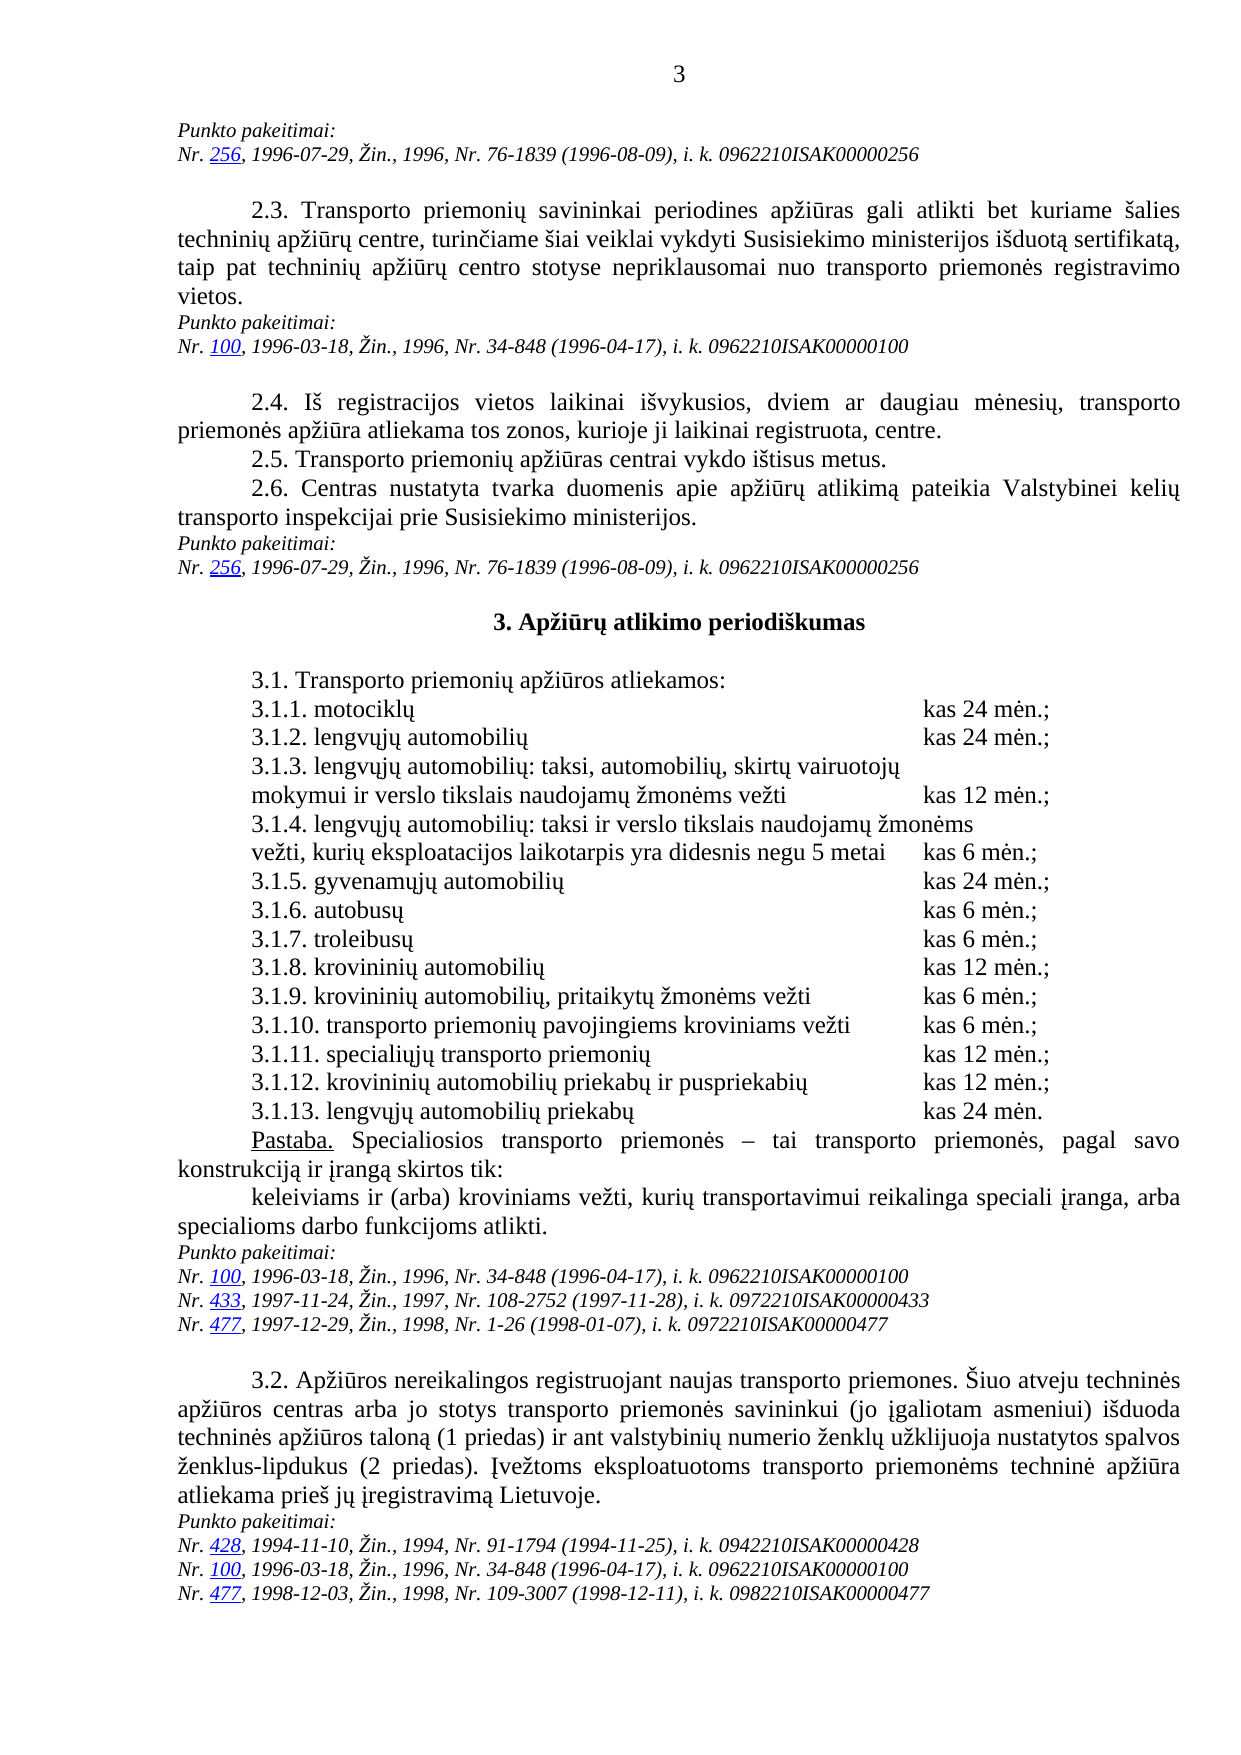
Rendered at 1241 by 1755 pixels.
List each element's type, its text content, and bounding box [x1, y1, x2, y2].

text 3. Apžiūrų atlikimo periodiškumas [177, 607, 1181, 636]
text 3.1.11. specialiųjų transporto priemonių kas 12 mėn.; [177, 1039, 1181, 1067]
text 3.1.13. lengvųjų automobilių priekabų kas 24 mėn. [177, 1096, 1181, 1125]
text Punkto pakeitimai: [177, 1509, 1181, 1533]
text Nr. 100, 1996-03-18, Žin., 1996, Nr. 34-848 (1996-04-17), i. k. 0962210ISAK00000100 [177, 334, 1181, 358]
text 3.1.1. motociklų kas 24 mėn.; [177, 694, 1181, 722]
text Pastaba. Specialiosios transporto priemonės – tai transporto priemonės, pagal savo konstrukciją ir įrangą skirtos tik: [177, 1125, 1181, 1182]
text Punkto pakeitimai: [177, 531, 1181, 555]
text 3.1.10. transporto priemonių pavojingiems kroviniams vežti kas 6 mėn.; [177, 1010, 1181, 1039]
text Nr. 100, 1996-03-18, Žin., 1996, Nr. 34-848 (1996-04-17), i. k. 0962210ISAK00000100 [177, 1557, 1181, 1581]
text Punkto pakeitimai: [177, 310, 1181, 334]
text 2.4. Iš registracijos vietos laikinai išvykusios, dviem ar daugiau mėnesių, transporto priemonės apžiūra atliekama tos zonos, kurioje ji laikinai registruota, centre. [177, 387, 1181, 444]
text Punkto pakeitimai: [177, 1240, 1181, 1264]
text 3.1.12. krovininių automobilių priekabų ir puspriekabių kas 12 mėn.; [177, 1067, 1181, 1096]
text 3.1.6. autobusų kas 6 mėn.; [177, 895, 1181, 924]
text 3.2. Apžiūros nereikalingos registruojant naujas transporto priemones. Šiuo atveju techninės apžiūros centras arba jo stotys transporto priemonės savininkui (jo įgaliotam asmeniui) išduoda techninės apžiūros taloną (1 priedas) ir ant valstybinių numerio ženklų užklijuoja nustatytos spalvos ženklus-lipdukus (2 priedas). Įvežtoms eksploatuotoms transporto priemonėms techninė apžiūra atliekama prieš jų įregistravimą Lietuvoje. [177, 1365, 1181, 1509]
text 3.1.7. troleibusų kas 6 mėn.; [177, 924, 1181, 952]
text Nr. 256, 1996-07-29, Žin., 1996, Nr. 76-1839 (1996-08-09), i. k. 0962210ISAK00000256 [177, 142, 1181, 166]
text mokymui ir verslo tikslais naudojamų žmonėms vežti kas 12 mėn.; [177, 780, 1181, 809]
text 3.1.4. lengvųjų automobilių: taksi ir verslo tikslais naudojamų žmonėms [177, 809, 1181, 837]
text Punkto pakeitimai: [177, 118, 1181, 142]
text 3.1.2. lengvųjų automobilių kas 24 mėn.; [177, 722, 1181, 751]
text keleiviams ir (arba) kroviniams vežti, kurių transportavimui reikalinga speciali įranga, arba specialioms darbo funkcijoms atlikti. [177, 1182, 1181, 1240]
text Nr. 477, 1997-12-29, Žin., 1998, Nr. 1-26 (1998-01-07), i. k. 0972210ISAK00000477 [177, 1312, 1181, 1336]
text 3.1. Transporto priemonių apžiūros atliekamos: [177, 665, 1181, 694]
text vežti, kurių eksploatacijos laikotarpis yra didesnis negu 5 metai kas 6 mėn.; [177, 837, 1181, 866]
text 3.1.9. krovininių automobilių, pritaikytų žmonėms vežti kas 6 mėn.; [177, 981, 1181, 1010]
text 2.3. Transporto priemonių savininkai periodines apžiūras gali atlikti bet kuriame šalies techninių apžiūrų centre, turinčiame šiai veiklai vykdyti Susisiekimo ministerijos išduotą sertifikatą, taip pat techninių apžiūrų centro stotyse nepriklausomai nuo transporto priemonės registravimo vietos. [177, 195, 1181, 310]
text Nr. 100, 1996-03-18, Žin., 1996, Nr. 34-848 (1996-04-17), i. k. 0962210ISAK00000100 [177, 1264, 1181, 1288]
text 2.5. Transporto priemonių apžiūras centrai vykdo ištisus metus. [177, 444, 1181, 473]
text 3.1.5. gyvenamųjų automobilių kas 24 mėn.; [177, 866, 1181, 895]
text Nr. 256, 1996-07-29, Žin., 1996, Nr. 76-1839 (1996-08-09), i. k. 0962210ISAK00000256 [177, 555, 1181, 579]
text Nr. 433, 1997-11-24, Žin., 1997, Nr. 108-2752 (1997-11-28), i. k. 0972210ISAK00000433 [177, 1288, 1181, 1312]
text 2.6. Centras nustatyta tvarka duomenis apie apžiūrų atlikimą pateikia Valstybinei kelių transporto inspekcijai prie Susisiekimo ministerijos. [177, 473, 1181, 531]
text Nr. 428, 1994-11-10, Žin., 1994, Nr. 91-1794 (1994-11-25), i. k. 0942210ISAK00000428 [177, 1533, 1181, 1557]
text 3.1.8. krovininių automobilių kas 12 mėn.; [177, 952, 1181, 981]
text 3.1.3. lengvųjų automobilių: taksi, automobilių, skirtų vairuotojų [177, 751, 1181, 780]
text Nr. 477, 1998-12-03, Žin., 1998, Nr. 109-3007 (1998-12-11), i. k. 0982210ISAK00000477 [177, 1581, 1181, 1605]
